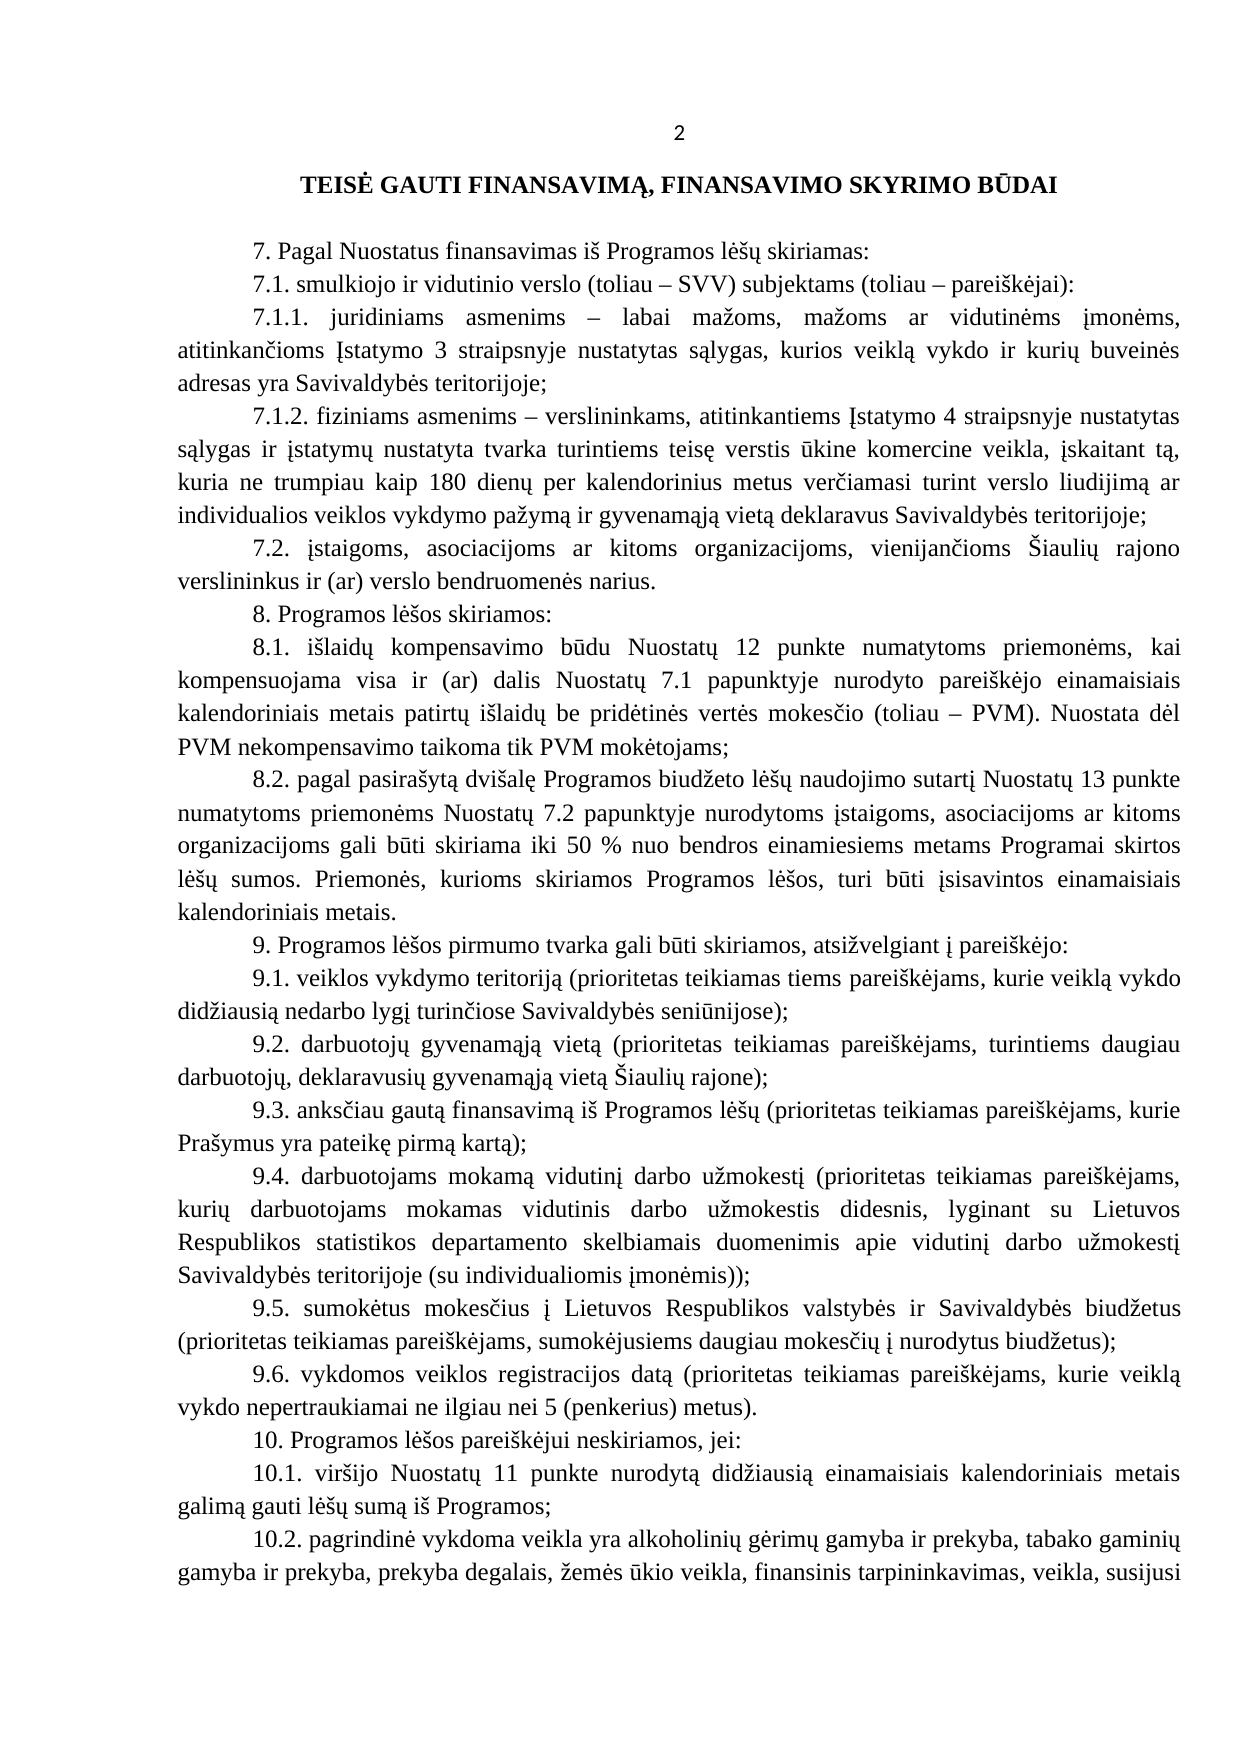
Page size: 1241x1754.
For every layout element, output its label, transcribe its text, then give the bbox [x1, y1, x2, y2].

text 8.2. pagal pasirašytą dvišalę Programos biudžeto lėšų naudojimo sutartį Nuostatų 13 punkte numatytoms priemonėms Nuostatų 7.2 papunktyje nurodytoms įstaigoms, asociacijoms ar kitoms organizacijoms gali būti skiriama iki 50 % nuo bendros einamiesiems metams Programai skirtos lėšų sumos. Priemonės, kurioms skiriamos Programos lėšos, turi būti įsisavintos einamaisiais kalendoriniais metais. [177, 764, 1181, 925]
text 10. Programos lėšos pareiškėjui neskiriamos, jei: [177, 1425, 1181, 1454]
text 8.1. išlaidų kompensavimo būdu Nuostatų 12 punkte numatytoms priemonėms, kai kompensuojama visa ir (ar) dalis Nuostatų 7.1 papunktyje nurodyto pareiškėjo einamaisiais kalendoriniais metais patirtų išlaidų be pridėtinės vertės mokesčio (toliau – PVM). Nuostata dėl PVM nekompensavimo taikoma tik PVM mokėtojams; [177, 632, 1181, 760]
text 9.6. vykdomos veiklos registracijos datą (prioritetas teikiamas pareiškėjams, kurie veiklą vykdo nepertraukiamai ne ilgiau nei 5 (penkerius) metus). [177, 1359, 1181, 1421]
text 8. Programos lėšos skiriamos: [177, 599, 1181, 628]
text 9.2. darbuotojų gyvenamąją vietą (prioritetas teikiamas pareiškėjams, turintiems daugiau darbuotojų, deklaravusių gyvenamąją vietą Šiaulių rajone); [177, 1029, 1181, 1091]
text 10.2. pagrindinė vykdoma veikla yra alkoholinių gėrimų gamyba ir prekyba, tabako gaminių gamyba ir prekyba, prekyba degalais, žemės ūkio veikla, finansinis tarpininkavimas, veikla, susijusi [177, 1524, 1181, 1586]
text 9.4. darbuotojams mokamą vidutinį darbo užmokestį (prioritetas teikiamas pareiškėjams, kurių darbuotojams mokamas vidutinis darbo užmokestis didesnis, lyginant su Lietuvos Respublikos statistikos departamento skelbiamais duomenimis apie vidutinį darbo užmokestį Savivaldybės teritorijoje (su individualiomis įmonėmis)); [177, 1161, 1181, 1289]
text TEISĖ GAUTI FINANSAVIMĄ, FINANSAVIMO SKYRIMO BŪDAI [177, 170, 1181, 199]
text 7. Pagal Nuostatus finansavimas iš Programos lėšų skiriamas: [177, 236, 1181, 265]
text 9.3. anksčiau gautą finansavimą iš Programos lėšų (prioritetas teikiamas pareiškėjams, kurie Prašymus yra pateikę pirmą kartą); [177, 1095, 1181, 1157]
text 7.1.1. juridiniams asmenims – labai mažoms, mažoms ar vidutinėms įmonėms, atitinkančioms Įstatymo 3 straipsnyje nustatytas sąlygas, kurios veiklą vykdo ir kurių buveinės adresas yra Savivaldybės teritorijoje; [177, 302, 1181, 397]
text 7.2. įstaigoms, asociacijoms ar kitoms organizacijoms, vienijančioms Šiaulių rajono verslininkus ir (ar) verslo bendruomenės narius. [177, 533, 1181, 595]
text 9.5. sumokėtus mokesčius į Lietuvos Respublikos valstybės ir Savivaldybės biudžetus (prioritetas teikiamas pareiškėjams, sumokėjusiems daugiau mokesčių į nurodytus biudžetus); [177, 1293, 1181, 1355]
text 7.1. smulkiojo ir vidutinio verslo (toliau – SVV) subjektams (toliau – pareiškėjai): [177, 269, 1181, 298]
text 9. Programos lėšos pirmumo tvarka gali būti skiriamos, atsižvelgiant į pareiškėjo: [177, 930, 1181, 958]
text 10.1. viršijo Nuostatų 11 punkte nurodytą didžiausią einamaisiais kalendoriniais metais galimą gauti lėšų sumą iš Programos; [177, 1458, 1181, 1520]
text 7.1.2. fiziniams asmenims – verslininkams, atitinkantiems Įstatymo 4 straipsnyje nustatytas sąlygas ir įstatymų nustatyta tvarka turintiems teisę verstis ūkine komercine veikla, įskaitant tą, kuria ne trumpiau kaip 180 dienų per kalendorinius metus verčiamasi turint verslo liudijimą ar individualios veiklos vykdymo pažymą ir gyvenamąją vietą deklaravus Savivaldybės teritorijoje; [177, 401, 1181, 529]
text 9.1. veiklos vykdymo teritoriją (prioritetas teikiamas tiems pareiškėjams, kurie veiklą vykdo didžiausią nedarbo lygį turinčiose Savivaldybės seniūnijose); [177, 963, 1181, 1024]
